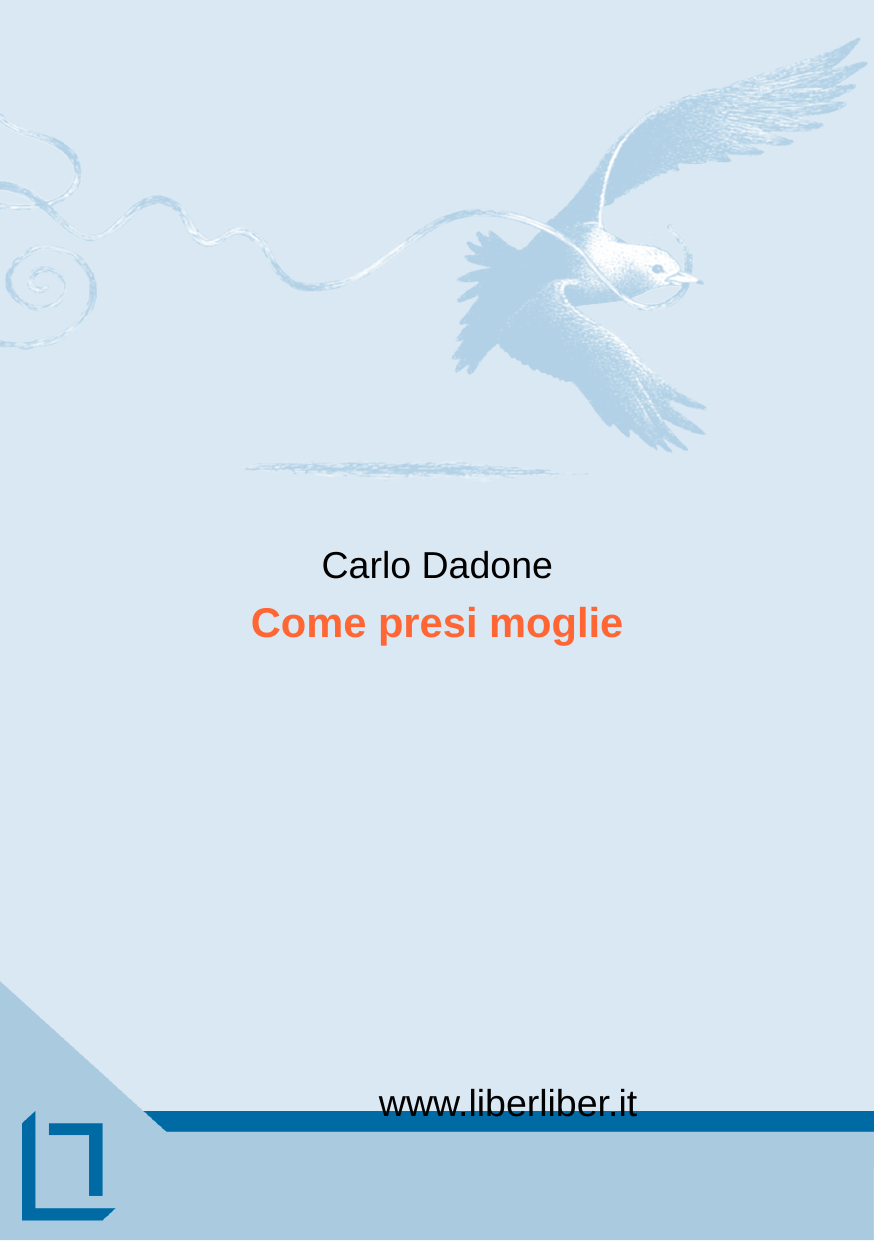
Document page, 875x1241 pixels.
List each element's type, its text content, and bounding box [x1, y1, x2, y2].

picture [0, 0, 874, 1241]
text www.liberliber.it [331, 1081, 685, 1124]
text Carlo Dadone [94, 543, 779, 586]
text Come presi moglie [94, 598, 779, 646]
